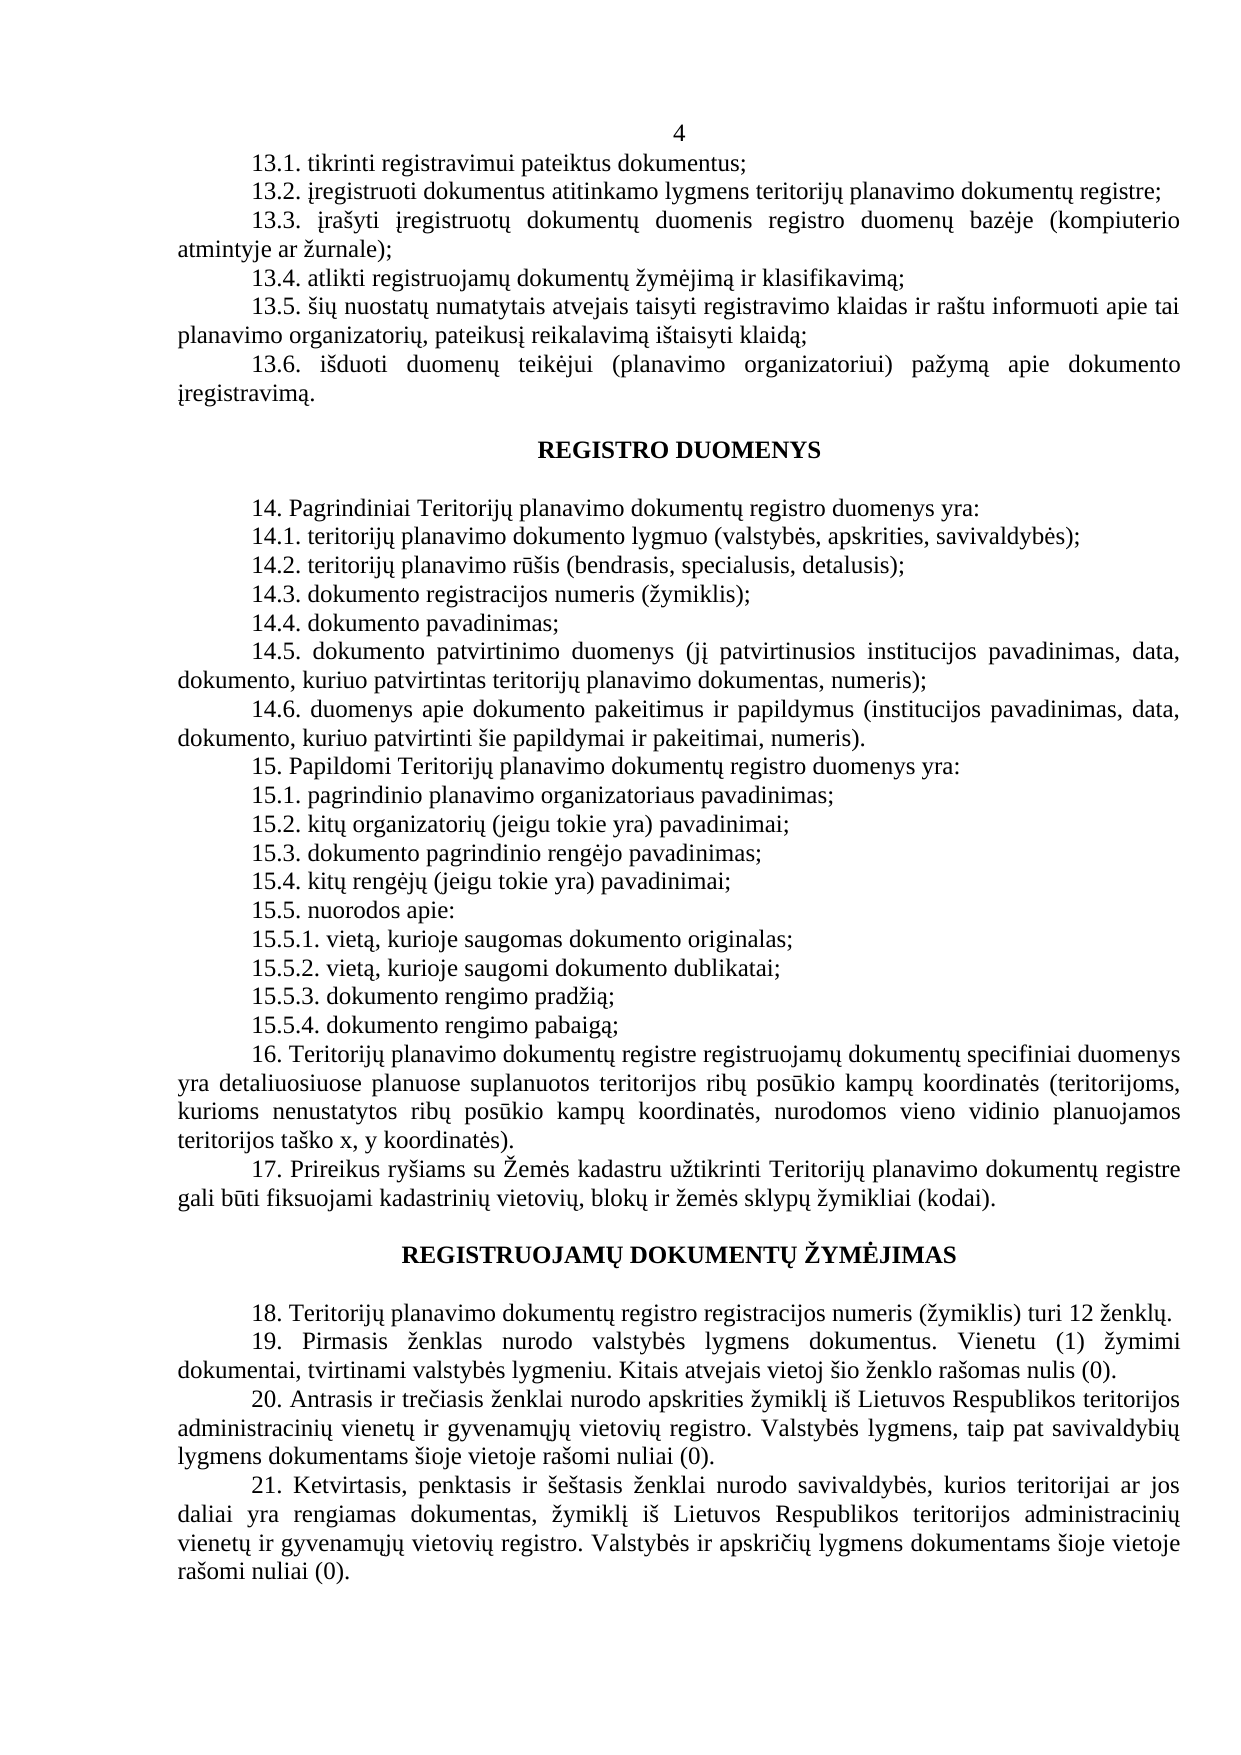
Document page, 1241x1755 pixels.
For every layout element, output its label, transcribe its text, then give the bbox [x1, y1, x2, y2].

text 13.6. išduoti duomenų teikėjui (planavimo organizatoriui) pažymą apie dokumento įregistravimą. [177, 349, 1181, 406]
text 15.5. nuorodos apie: [177, 895, 1181, 924]
text 13.5. šių nuostatų numatytais atvejais taisyti registravimo klaidas ir raštu informuoti apie tai planavimo organizatorių, pateikusį reikalavimą ištaisyti klaidą; [177, 291, 1181, 349]
text 15.4. kitų rengėjų (jeigu tokie yra) pavadinimai; [177, 866, 1181, 895]
text 14. Pagrindiniai Teritorijų planavimo dokumentų registro duomenys yra: [177, 493, 1181, 521]
text 14.5. dokumento patvirtinimo duomenys (jį patvirtinusios institucijos pavadinimas, data, dokumento, kuriuo patvirtintas teritorijų planavimo dokumentas, numeris); [177, 636, 1181, 694]
text 18. Teritorijų planavimo dokumentų registro registracijos numeris (žymiklis) turi 12 ženklų. [177, 1298, 1181, 1326]
text 19. Pirmasis ženklas nurodo valstybės lygmens dokumentus. Vienetu (1) žymimi dokumentai, tvirtinami valstybės lygmeniu. Kitais atvejais vietoj šio ženklo rašomas nulis (0). [177, 1326, 1181, 1384]
text 13.3. įrašyti įregistruotų dokumentų duomenis registro duomenų bazėje (kompiuterio atmintyje ar žurnale); [177, 205, 1181, 263]
text 15.5.2. vietą, kurioje saugomi dokumento dublikatai; [177, 953, 1181, 981]
text 16. Teritorijų planavimo dokumentų registre registruojamų dokumentų specifiniai duomenys yra detaliuosiuose planuose suplanuotos teritorijos ribų posūkio kampų koordinatės (teritorijoms, kurioms nenustatytos ribų posūkio kampų koordinatės, nurodomos vieno vidinio planuojamos teritorijos taško x, y koordinatės). [177, 1039, 1181, 1154]
text Registro duomenys [177, 435, 1181, 464]
text 15.5.1. vietą, kurioje saugomas dokumento originalas; [177, 924, 1181, 953]
text 14.3. dokumento registracijos numeris (žymiklis); [177, 579, 1181, 608]
text 15. Papildomi Teritorijų planavimo dokumentų registro duomenys yra: [177, 751, 1181, 780]
text 15.5.4. dokumento rengimo pabaigą; [177, 1010, 1181, 1039]
text 14.6. duomenys apie dokumento pakeitimus ir papildymus (institucijos pavadinimas, data, dokumento, kuriuo patvirtinti šie papildymai ir pakeitimai, numeris). [177, 694, 1181, 751]
text 15.1. pagrindinio planavimo organizatoriaus pavadinimas; [177, 780, 1181, 809]
text 14.2. teritorijų planavimo rūšis (bendrasis, specialusis, detalusis); [177, 550, 1181, 579]
text 13.2. įregistruoti dokumentus atitinkamo lygmens teritorijų planavimo dokumentų registre; [177, 176, 1181, 205]
text 15.2. kitų organizatorių (jeigu tokie yra) pavadinimai; [177, 809, 1181, 838]
text 17. Prireikus ryšiams su Žemės kadastru užtikrinti Teritorijų planavimo dokumentų registre gali būti fiksuojami kadastrinių vietovių, blokų ir žemės sklypų žymikliai (kodai). [177, 1154, 1181, 1211]
text 21. Ketvirtasis, penktasis ir šeštasis ženklai nurodo savivaldybės, kurios teritorijai ar jos daliai yra rengiamas dokumentas, žymiklį iš Lietuvos Respublikos teritorijos administracinių vienetų ir gyvenamųjų vietovių registro. Valstybės ir apskričių lygmens dokumentams šioje vietoje rašomi nuliai (0). [177, 1470, 1181, 1585]
text 14.1. teritorijų planavimo dokumento lygmuo (valstybės, apskrities, savivaldybės); [177, 521, 1181, 550]
text 20. Antrasis ir trečiasis ženklai nurodo apskrities žymiklį iš Lietuvos Respublikos teritorijos administracinių vienetų ir gyvenamųjų vietovių registro. Valstybės lygmens, taip pat savivaldybių lygmens dokumentams šioje vietoje rašomi nuliai (0). [177, 1384, 1181, 1470]
text 15.5.3. dokumento rengimo pradžią; [177, 981, 1181, 1010]
text 15.3. dokumento pagrindinio rengėjo pavadinimas; [177, 838, 1181, 866]
text 13.4. atlikti registruojamų dokumentų žymėjimą ir klasifikavimą; [177, 263, 1181, 291]
text 14.4. dokumento pavadinimas; [177, 608, 1181, 636]
text Registruojamų dokumentų žymėjimas [177, 1240, 1181, 1269]
text 13.1. tikrinti registravimui pateiktus dokumentus; [177, 148, 1181, 176]
